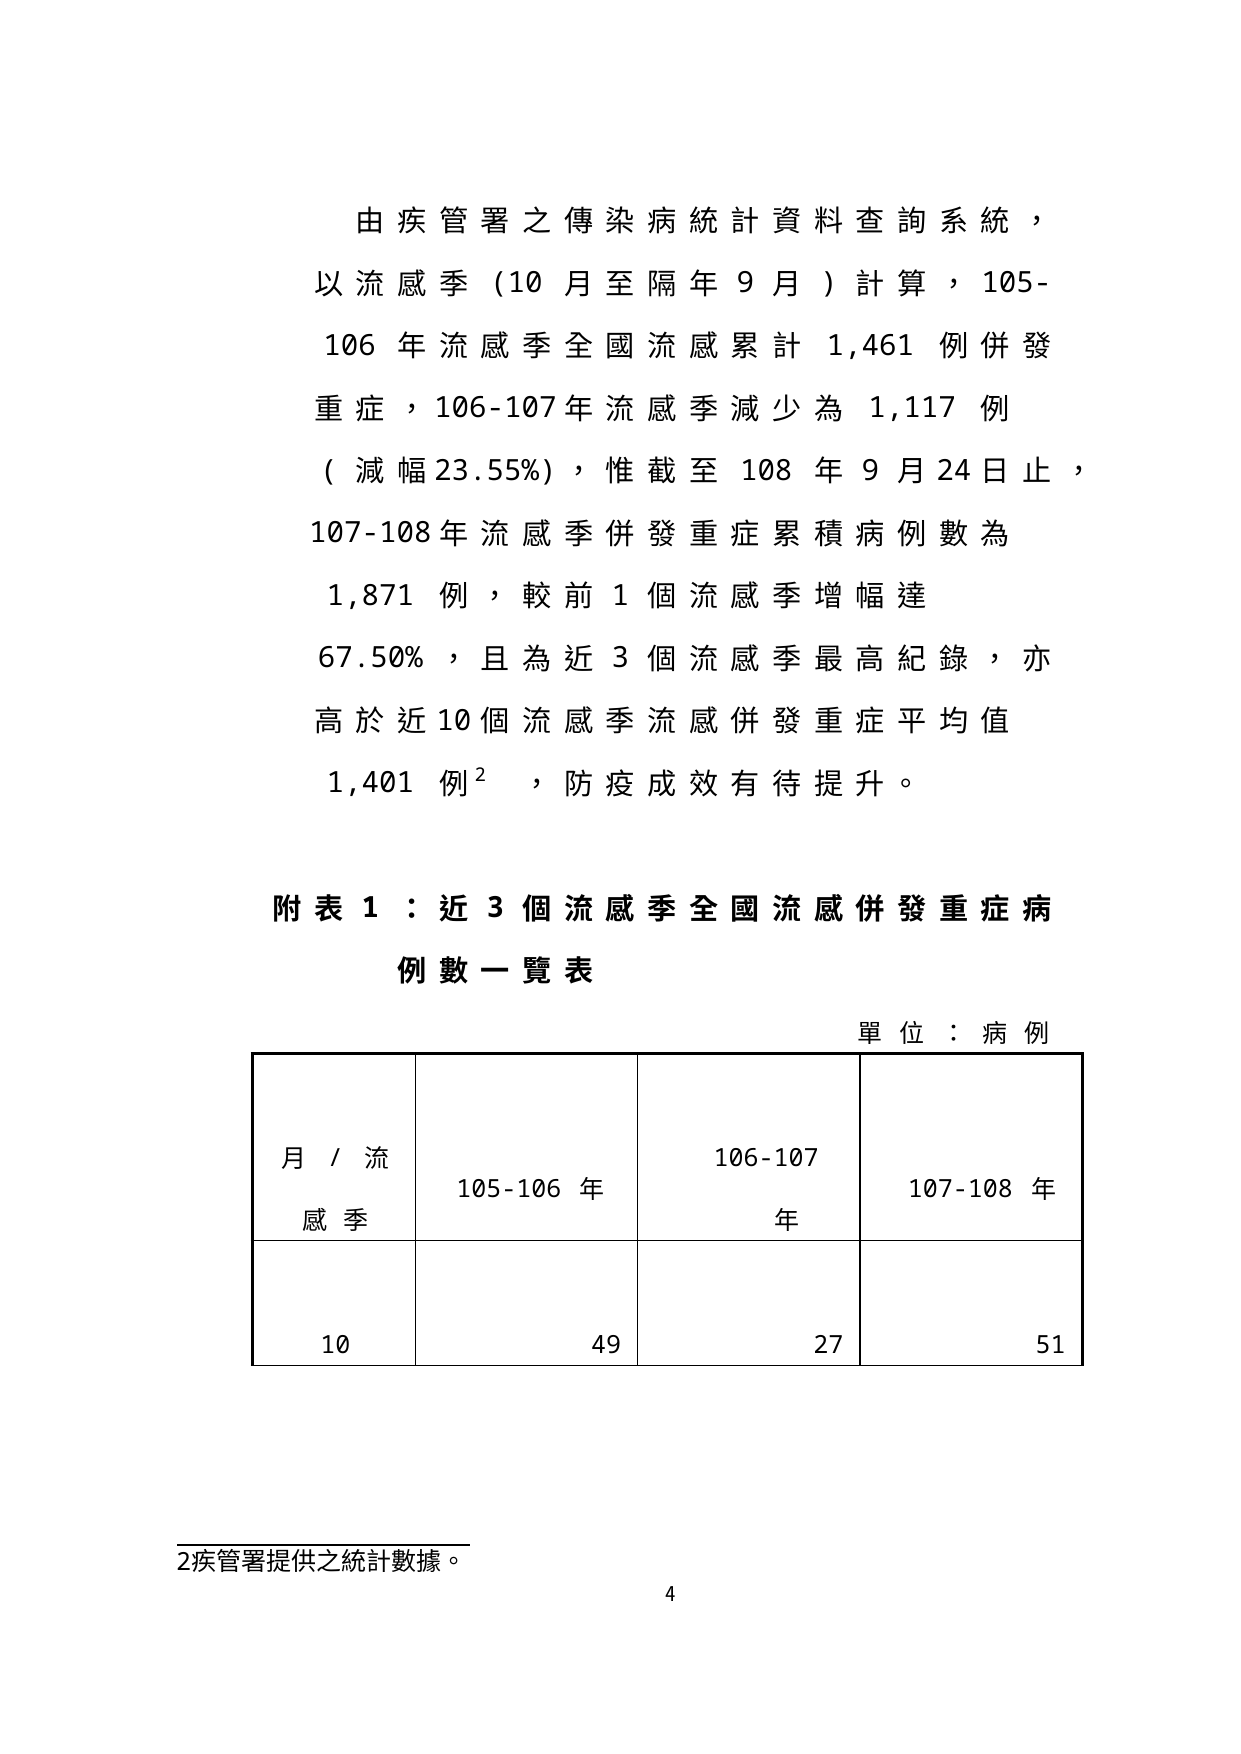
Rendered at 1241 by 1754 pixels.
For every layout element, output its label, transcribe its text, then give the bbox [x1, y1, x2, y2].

table_cell 27 [638, 1241, 859, 1365]
table_header 107-108年 [861, 1055, 1081, 1240]
text 附表1：近3個流感季全國流感併發重症病例數一覽表 [240, 865, 1058, 990]
table_cell 51 [861, 1241, 1081, 1365]
table_cell 10 [254, 1241, 415, 1365]
text 疾管署提供之統計數據。 [176, 1546, 1063, 1577]
text 單位：病例 [240, 990, 1058, 1052]
table_header 106-107年 [638, 1055, 859, 1240]
table_cell 49 [416, 1241, 637, 1365]
table_header 月/流感季 [254, 1055, 415, 1240]
text 由疾管署之傳染病統計資料查詢系統，以流感季(10月至隔年9月)計算，105-106年流感季全國流感累計1,461例併發重症，106-107年流感季減少為1,117例(減幅23.55%)，惟截至108年9月24日止，107-108年流感季併發重症累積病例數為1,871例，較前1個流感季增幅達67.50%，且為近3個流感季最高紀錄，亦高於近10個流感季流感併發重症平均值1,401例，防疫成效有待提升。 [271, 177, 1058, 802]
table_header 105-106年 [416, 1055, 637, 1240]
